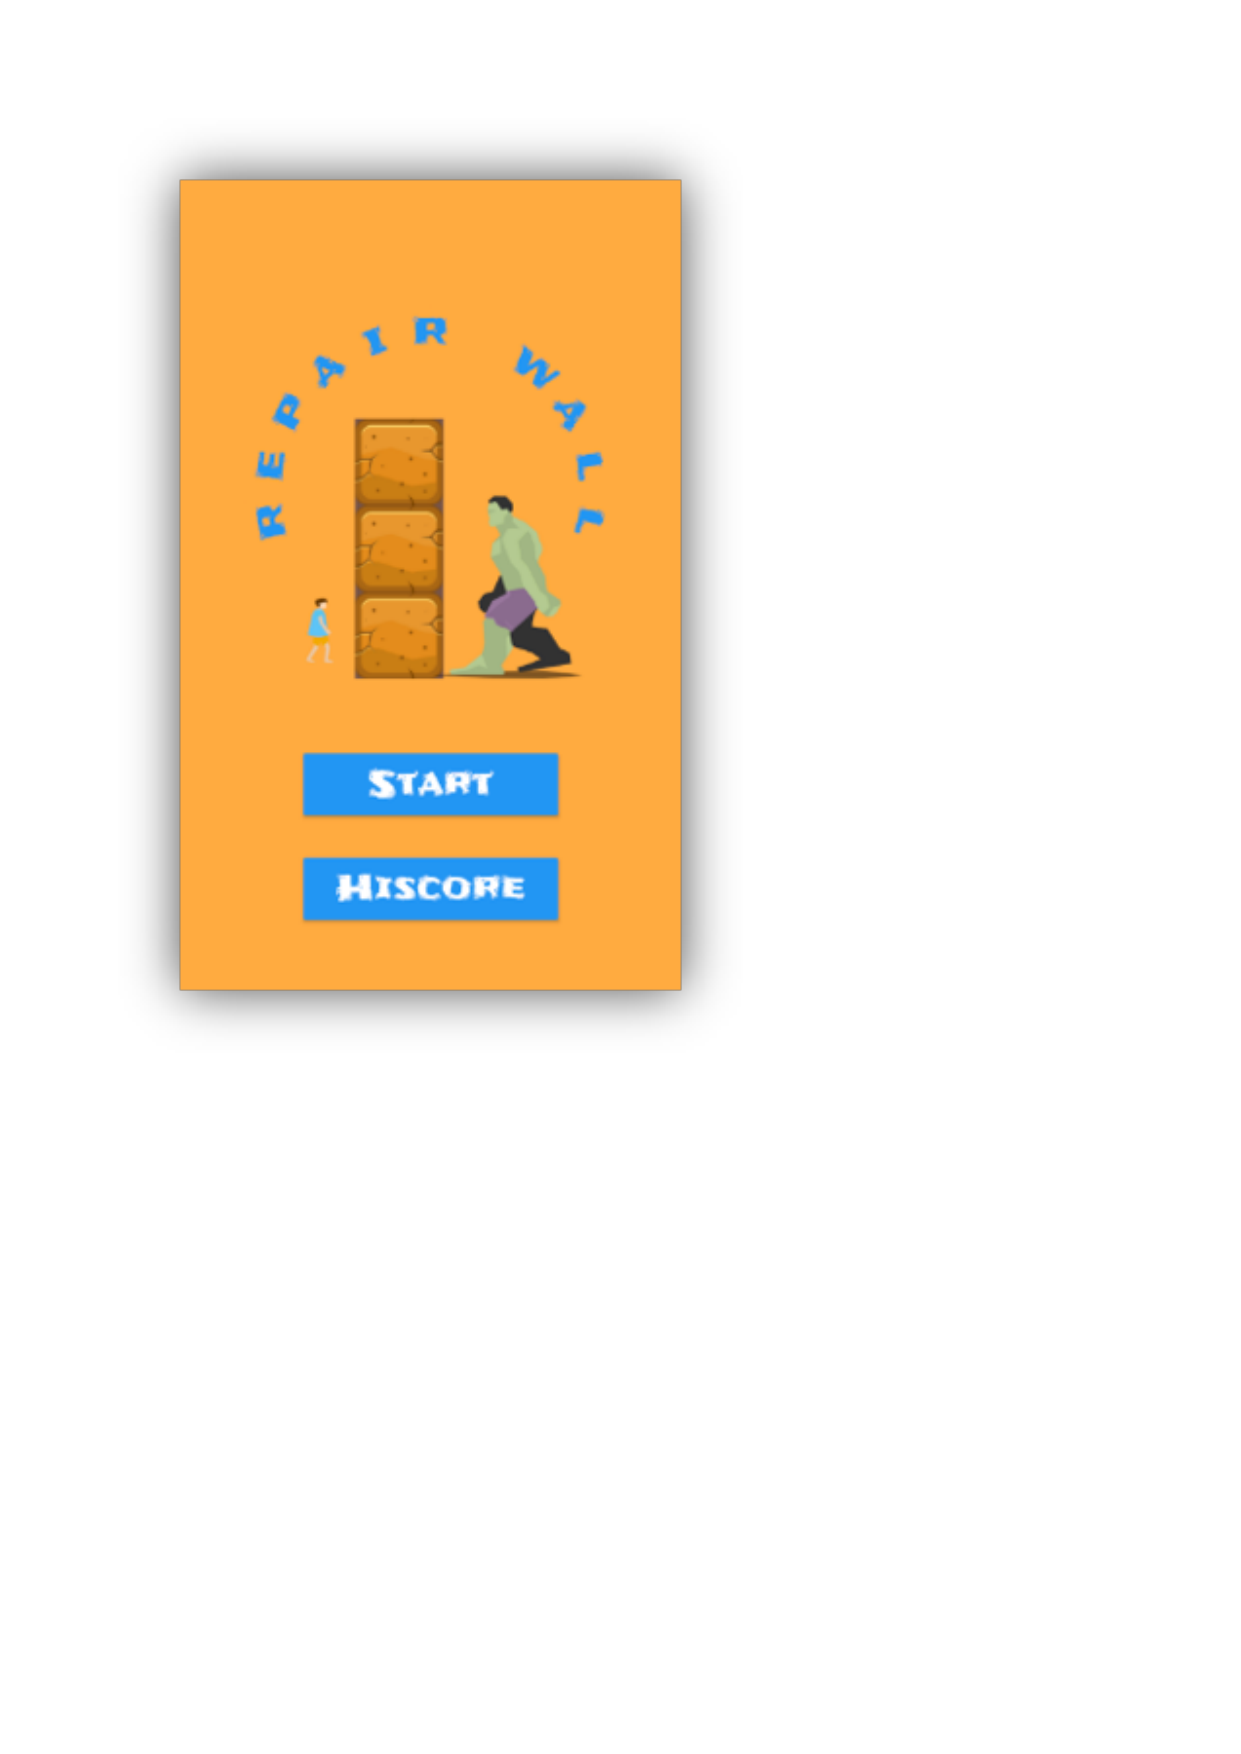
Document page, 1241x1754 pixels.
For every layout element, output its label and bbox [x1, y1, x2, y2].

picture [118, 118, 744, 1053]
